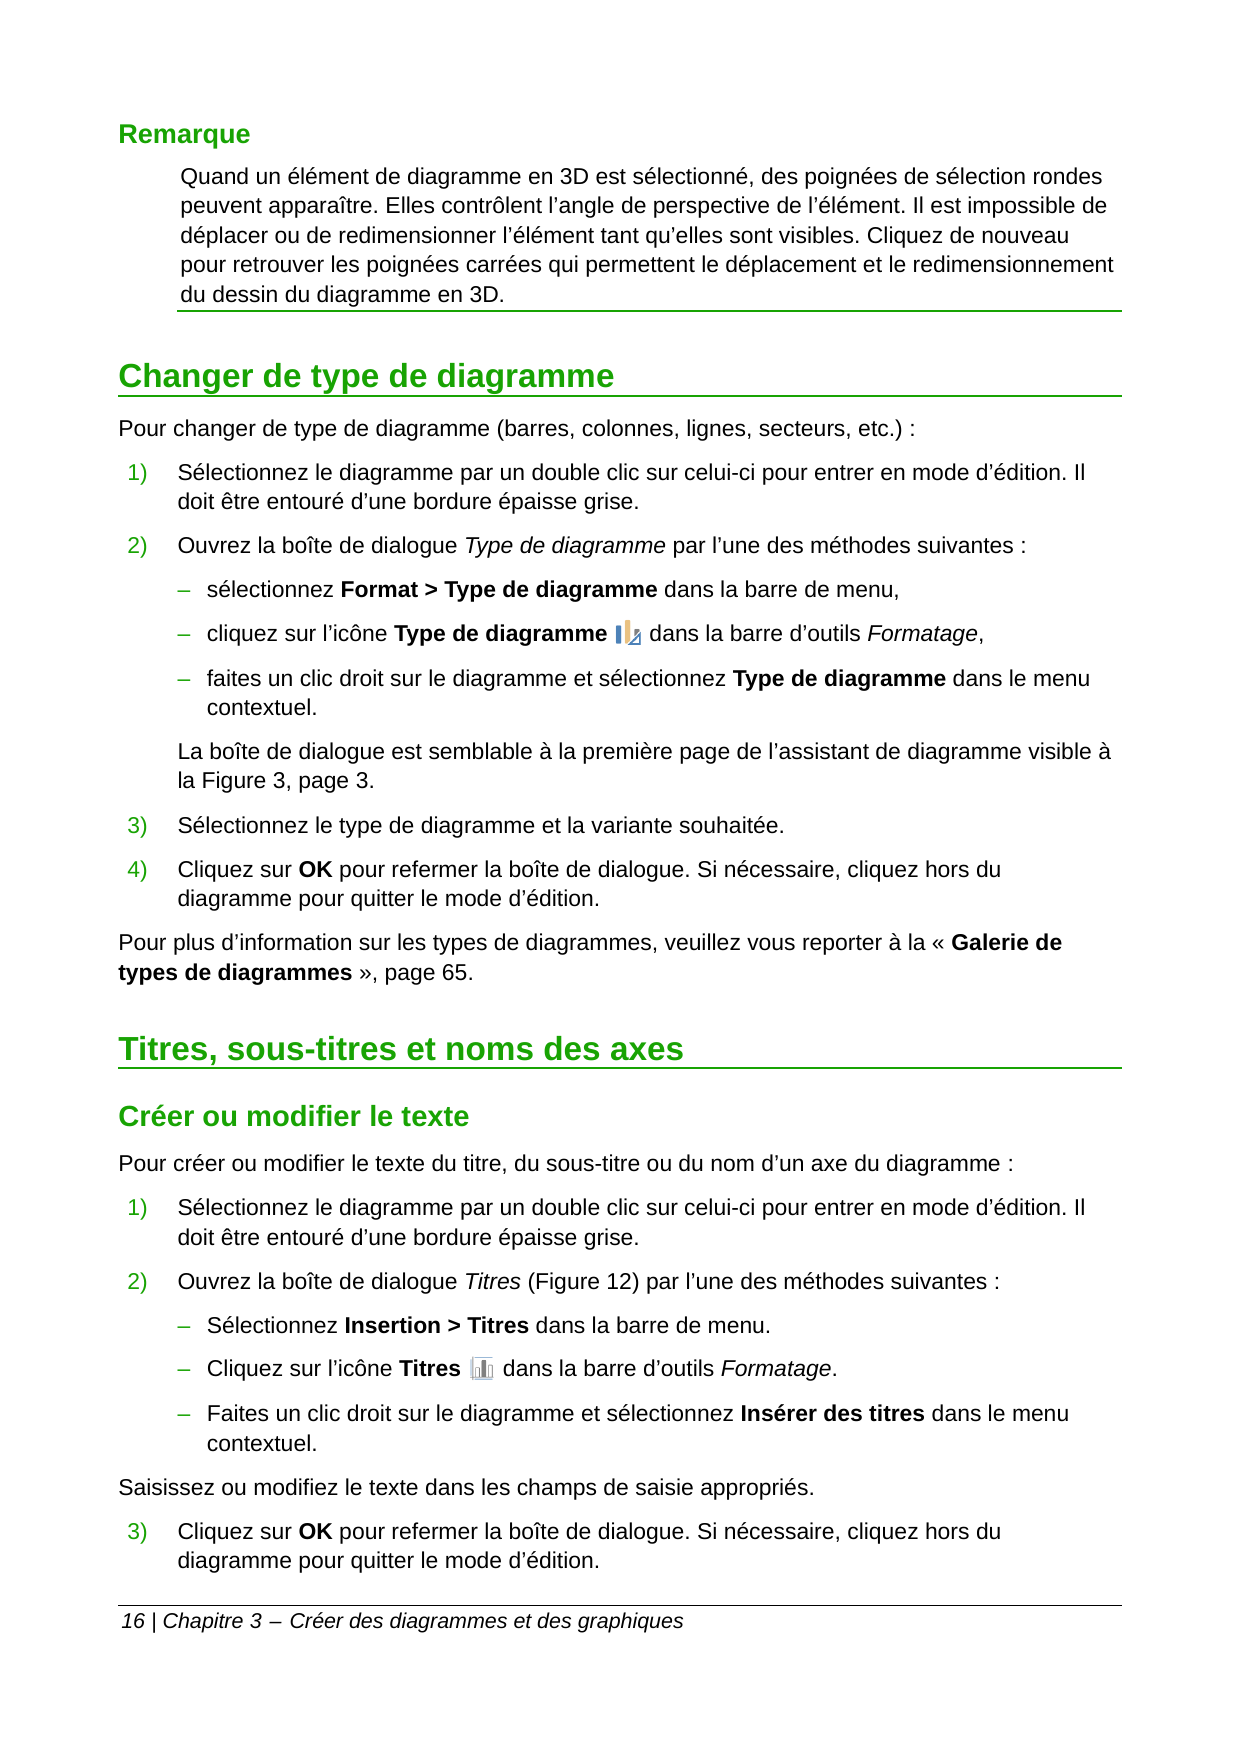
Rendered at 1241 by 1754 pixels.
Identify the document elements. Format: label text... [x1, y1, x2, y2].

picture [467, 1353, 497, 1383]
text Quand un élément de diagramme en 3D est sélectionné, des poignées de sélection rondes peuvent apparaître. Elles contrôlent l’angle de perspective de l’élément. Il est impossible de déplacer ou de redimensionner l’élément tant qu’elles sont visibles. Cliquez de nouveau pour retrouver les poignées carrées qui permettent le déplacement et le redimensionnement du dessin du diagramme en 3D. [177, 157, 1122, 310]
text Pour changer de type de diagramme (barres, colonnes, lignes, secteurs, etc.) : [118, 412, 1122, 441]
list faites un clic droit sur le diagramme et sélectionnez Type de diagramme dans le menu contextuel. [177, 661, 1122, 720]
subtitle Changer de type de diagramme [118, 356, 1122, 395]
list dans la barre d’outils Formatage. [497, 1353, 1122, 1382]
list cliquez sur l’icône Type de diagramme [177, 617, 613, 647]
list Faites un clic droit sur le diagramme et sélectionnez Insérer des titres dans le menu contextuel. [177, 1397, 1122, 1456]
list sélectionnez Format > Type de diagramme dans la barre de menu, [177, 573, 1122, 603]
list Ouvrez la boîte de dialogue Titres (Figure 12) par l’une des méthodes suivantes : [148, 1265, 1122, 1294]
list Ouvrez la boîte de dialogue Type de diagramme par l’une des méthodes suivantes : [148, 529, 1122, 559]
list Cliquez sur l’icône Titres [177, 1353, 467, 1382]
picture [613, 617, 643, 647]
list La boîte de dialogue est semblable à la première page de l’assistant de diagramme visible à la Figure 3, page 3. [133, 735, 1122, 794]
text Saisissez ou modifiez le texte dans les champs de saisie appropriés. [118, 1470, 1122, 1500]
subtitle Titres, sous-titres et noms des axes [118, 1029, 1122, 1067]
list Cliquez sur OK pour refermer la boîte de dialogue. Si nécessaire, cliquez hors du diagramme pour quitter le mode d’édition. [148, 1514, 1122, 1573]
text Remarque [118, 118, 1122, 149]
text Pour plus d’information sur les types de diagrammes, veuillez vous reporter à la « Galerie de types de diagrammes », page 65. [118, 926, 1122, 985]
text Pour créer ou modifier le texte du titre, du sous-titre ou du nom d’un axe du diagramme : [118, 1147, 1122, 1177]
list Sélectionnez Insertion > Titres dans la barre de menu. [177, 1309, 1122, 1338]
list Sélectionnez le type de diagramme et la variante souhaitée. [148, 808, 1122, 838]
list Sélectionnez le diagramme par un double clic sur celui-ci pour entrer en mode d’édition. Il doit être entouré d’une bordure épaisse grise. [148, 456, 1122, 514]
list dans la barre d’outils Formatage, [643, 617, 1122, 647]
list Cliquez sur OK pour refermer la boîte de dialogue. Si nécessaire, cliquez hors du diagramme pour quitter le mode d’édition. [148, 852, 1122, 911]
list Sélectionnez le diagramme par un double clic sur celui-ci pour entrer en mode d’édition. Il doit être entouré d’une bordure épaisse grise. [148, 1191, 1122, 1250]
subtitle Créer ou modifier le texte [118, 1099, 1122, 1132]
